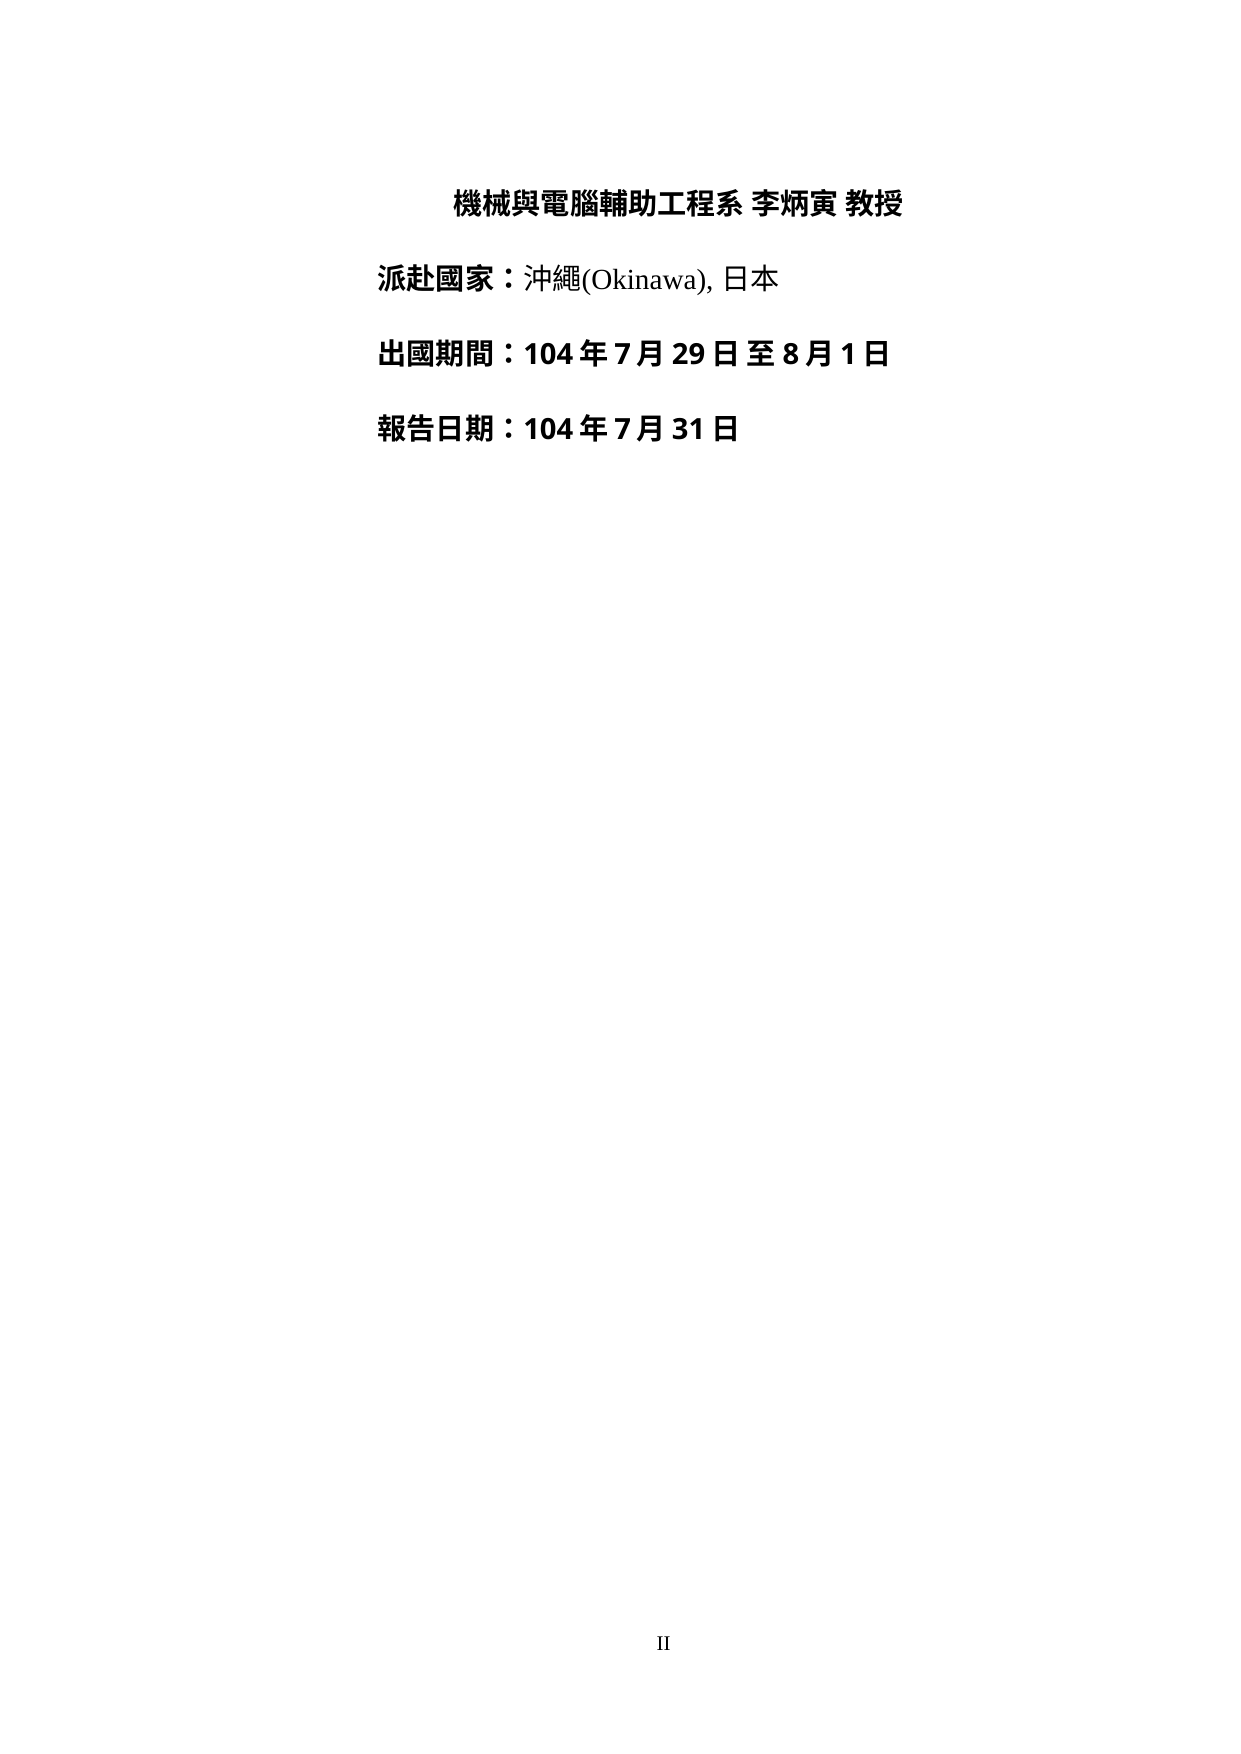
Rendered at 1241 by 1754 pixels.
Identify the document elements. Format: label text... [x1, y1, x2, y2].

text 報告日期：104年7月31日 [187, 389, 1125, 464]
text 出國期間：104年7月29日 至 8月1日 [187, 314, 1125, 389]
text 派赴國家：沖繩(Okinawa), 日本 [187, 239, 1125, 314]
text 機械與電腦輔助工程系 李炳寅 教授 [187, 164, 1125, 239]
